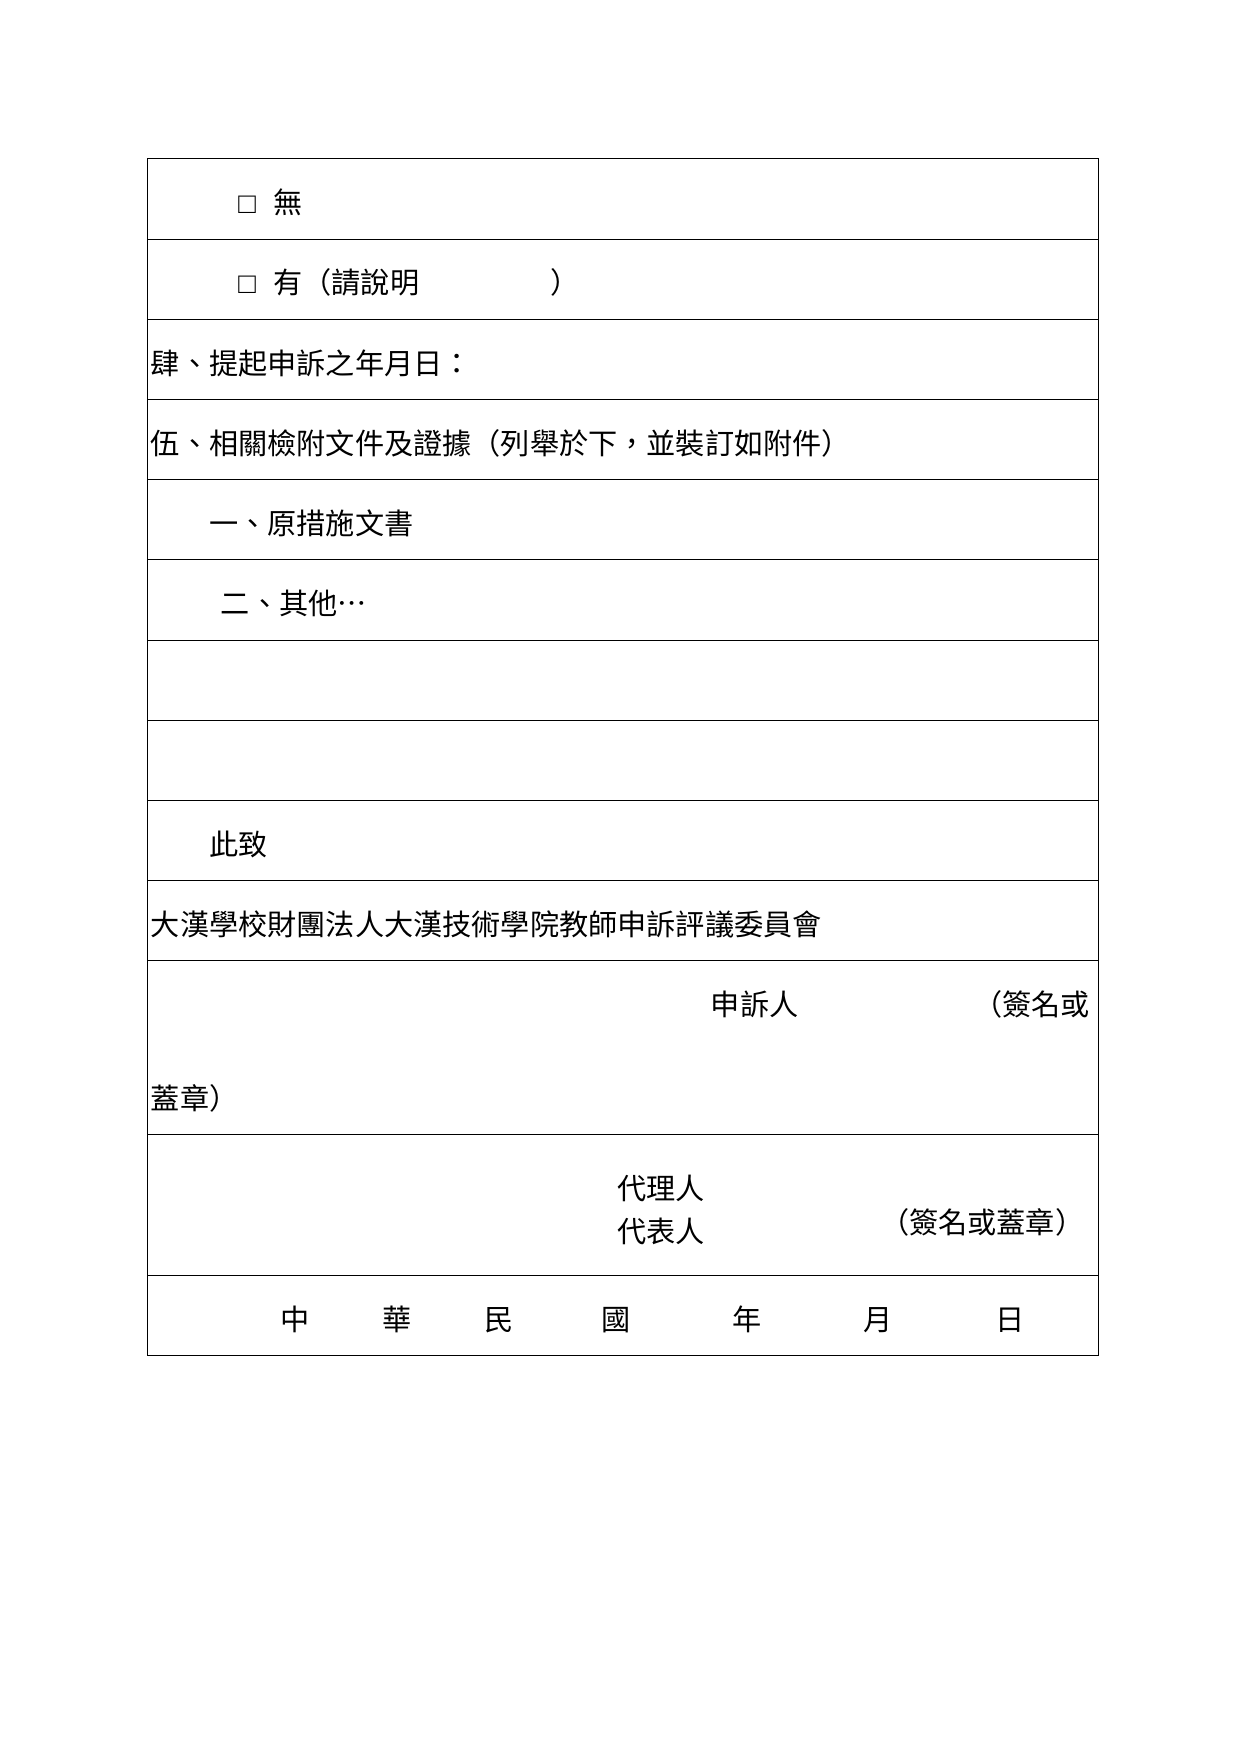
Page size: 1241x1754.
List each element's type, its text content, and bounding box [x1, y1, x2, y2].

table_cell 一、原措施文書 [148, 480, 1098, 559]
table_cell 二、其他… [148, 560, 1098, 639]
table_cell [148, 721, 1098, 800]
table_cell 大漢學校財團法人大漢技術學院教師申訴評議委員會 [148, 881, 1098, 960]
table_cell 肆、提起申訴之年月日： [148, 320, 1098, 399]
table_cell 代理人代表人 （簽名或蓋章） [148, 1135, 1098, 1274]
table_cell 申訴人 （簽名或蓋章） [148, 961, 1098, 1134]
table_cell 此致 [148, 801, 1098, 880]
table_cell □ 有（請說明 ） [148, 240, 1098, 319]
table_cell [148, 641, 1098, 720]
table_cell 中 華 民 國 年 月 日 [148, 1276, 1098, 1355]
table_cell 伍、相關檢附文件及證據（列舉於下，並裝訂如附件） [148, 400, 1098, 479]
table_cell □ 無 [148, 159, 1098, 238]
